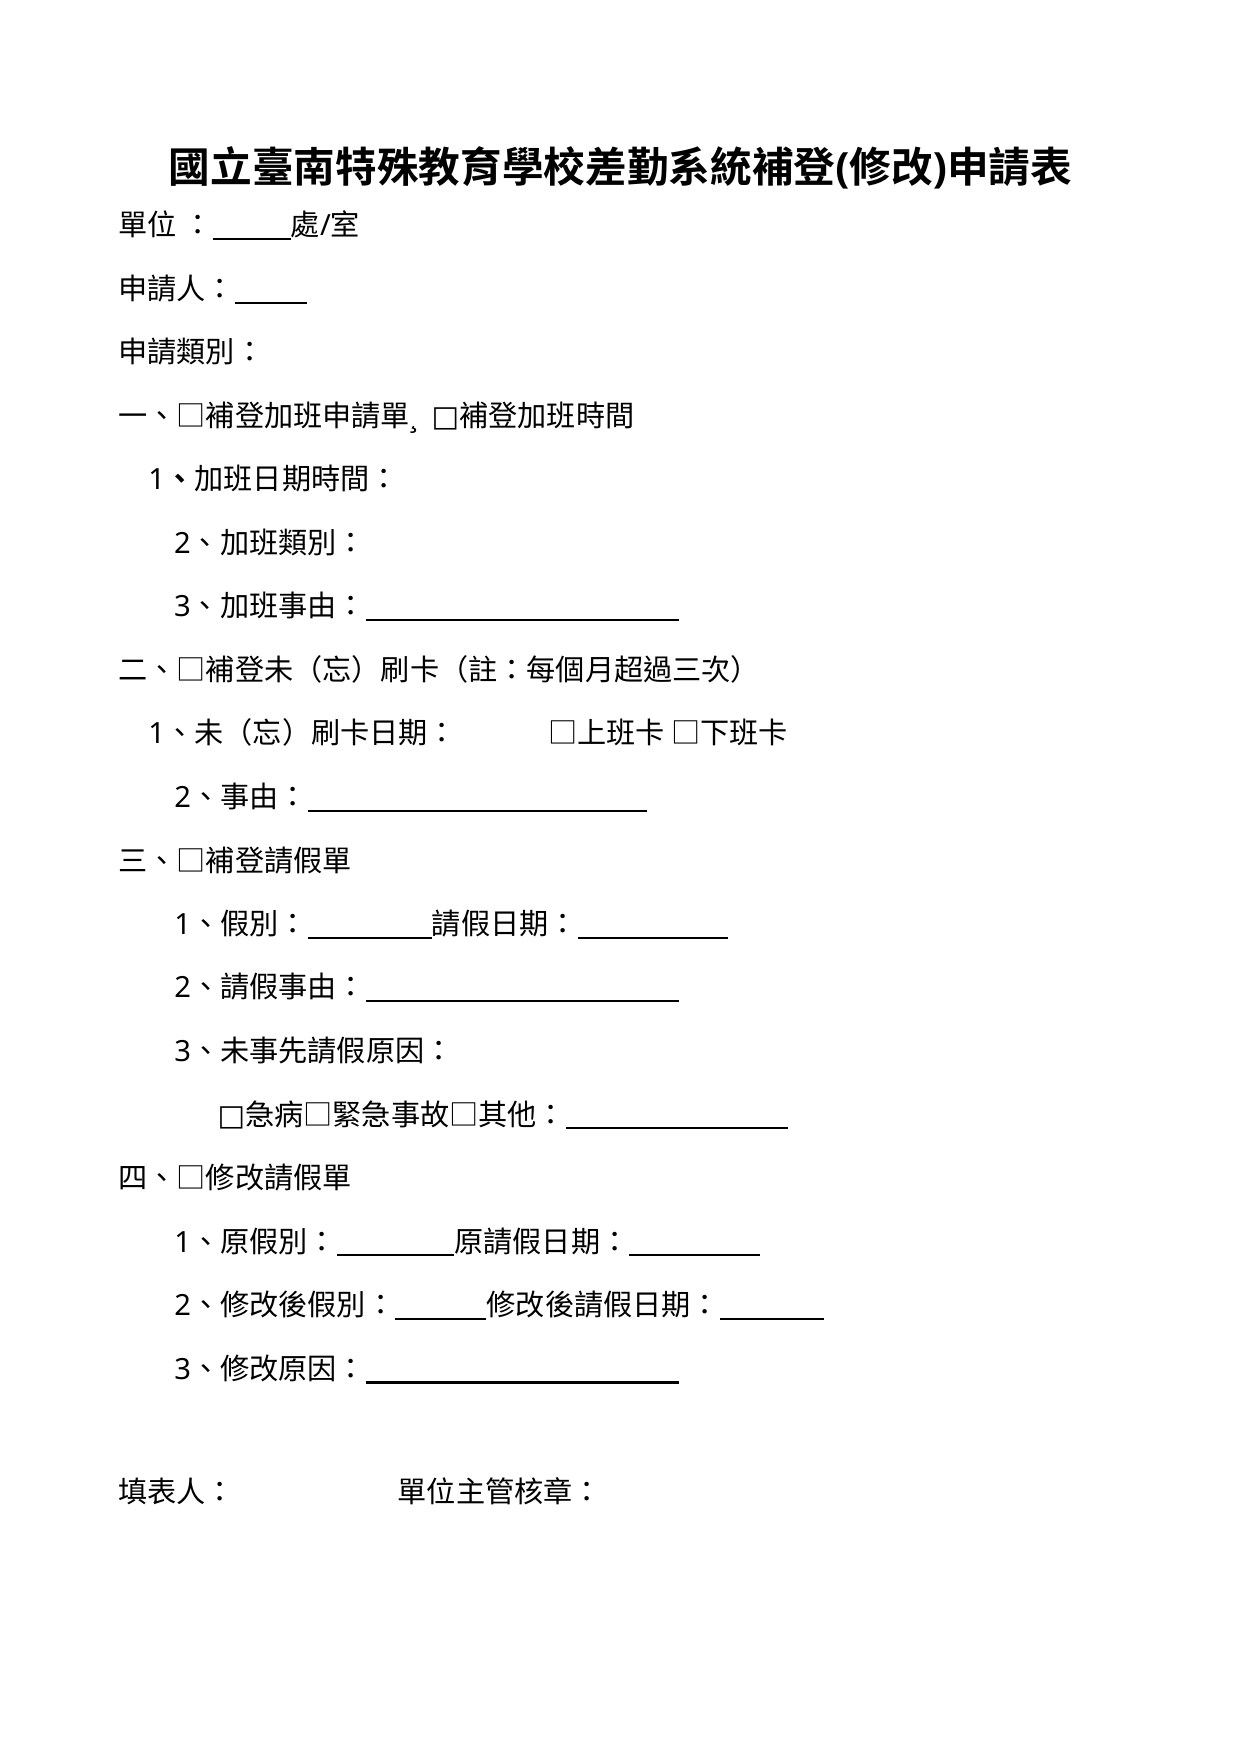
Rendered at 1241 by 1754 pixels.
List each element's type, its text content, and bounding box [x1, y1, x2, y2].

text 2、事由： [118, 773, 1122, 816]
text 國立臺南特殊教育學校差勤系統補登(修改)申請表 [118, 127, 1122, 202]
text 2、請假事由： [118, 964, 1122, 1006]
text 1、未（忘）刷卡日期： □上班卡 □下班卡 [118, 710, 1122, 752]
text 1、假別： 請假日期： [118, 901, 1122, 943]
text 3、未事先請假原因： [118, 1028, 1122, 1070]
text 三、□補登請假單 [118, 837, 1122, 879]
text 1、加班日期時間： [118, 456, 1122, 498]
text 1、原假別： 原請假日期： [118, 1218, 1122, 1261]
text 填表人： 單位主管核章： [118, 1468, 1122, 1511]
text 2、加班類別： [118, 519, 1122, 562]
text 3、修改原因： [118, 1345, 1122, 1388]
text 2、修改後假別： 修改後請假日期： [118, 1282, 1122, 1324]
text □急病□緊急事故□其他： [118, 1091, 1122, 1133]
text 一、□補登加班申請單¸ □補登加班時間 [118, 392, 1122, 435]
text 3、加班事由： [118, 583, 1122, 625]
text 單位 ： 處/室 [118, 202, 1122, 244]
text 申請類別： [118, 329, 1122, 371]
text 四、□修改請假單 [118, 1155, 1122, 1197]
text 二、□補登未（忘）刷卡（註：每個月超過三次） [118, 647, 1122, 689]
text 申請人： [118, 266, 1122, 308]
